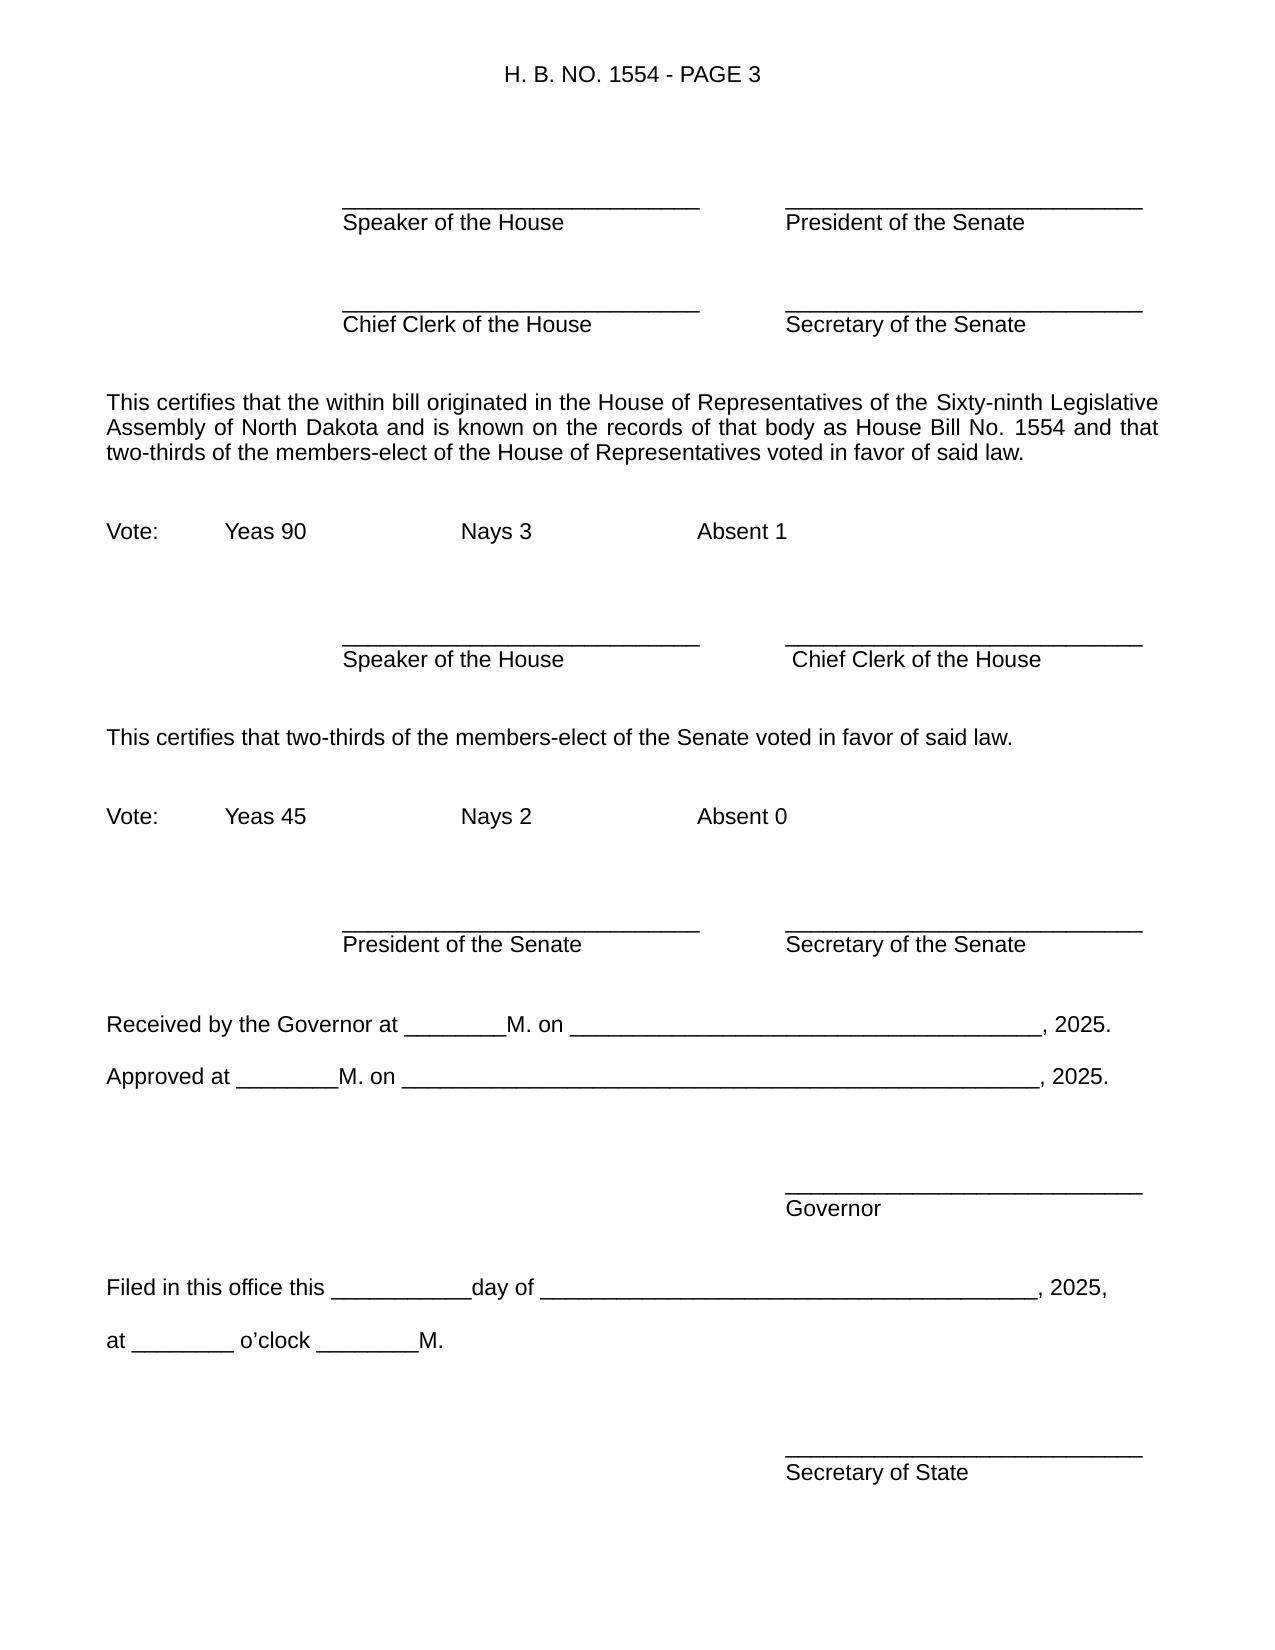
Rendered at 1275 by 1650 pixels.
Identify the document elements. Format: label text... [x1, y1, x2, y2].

text Filed in this office this ___________day of _______________________________________, 2025, [106, 1274, 1158, 1301]
text Received by the Governor at ________M. on _____________________________________, 2025. [106, 1011, 1158, 1037]
text ____________________________ [106, 1432, 1158, 1459]
text at ________ o’clock ________M. [106, 1327, 1158, 1353]
text Approved at ________M. on __________________________________________________, 2025. [106, 1063, 1158, 1090]
text ____________________________ ____________________________ [106, 288, 1158, 313]
text ____________________________ ____________________________ [106, 623, 1158, 648]
text Secretary of State [106, 1459, 1158, 1485]
text This certifies that the within bill originated in the House of Representatives of the Sixty-ninth Legislative Assembly of North Dakota and is known on the records of that body as House Bill No. 1554 and that two-thirds of the members-elect of the House of Representatives voted in favor of said law. [106, 391, 1158, 465]
text Vote: Yeas 90 Nays 3 Absent 1 [106, 518, 1158, 544]
text ____________________________ ____________________________ [106, 186, 1158, 211]
text This certifies that two-thirds of the members-elect of the Senate voted in favor of said law. [106, 725, 1158, 750]
text Vote: Yeas 45 Nays 2 Absent 0 [106, 803, 1158, 829]
text Governor [106, 1195, 1158, 1221]
text ____________________________ ____________________________ [106, 908, 1158, 933]
text Speaker of the House Chief Clerk of the House [106, 648, 1158, 673]
text President of the Senate Secretary of the Senate [106, 933, 1158, 958]
text ____________________________ [106, 1169, 1158, 1195]
text Chief Clerk of the House Secretary of the Senate [106, 313, 1158, 338]
text Speaker of the House President of the Senate [106, 211, 1158, 236]
